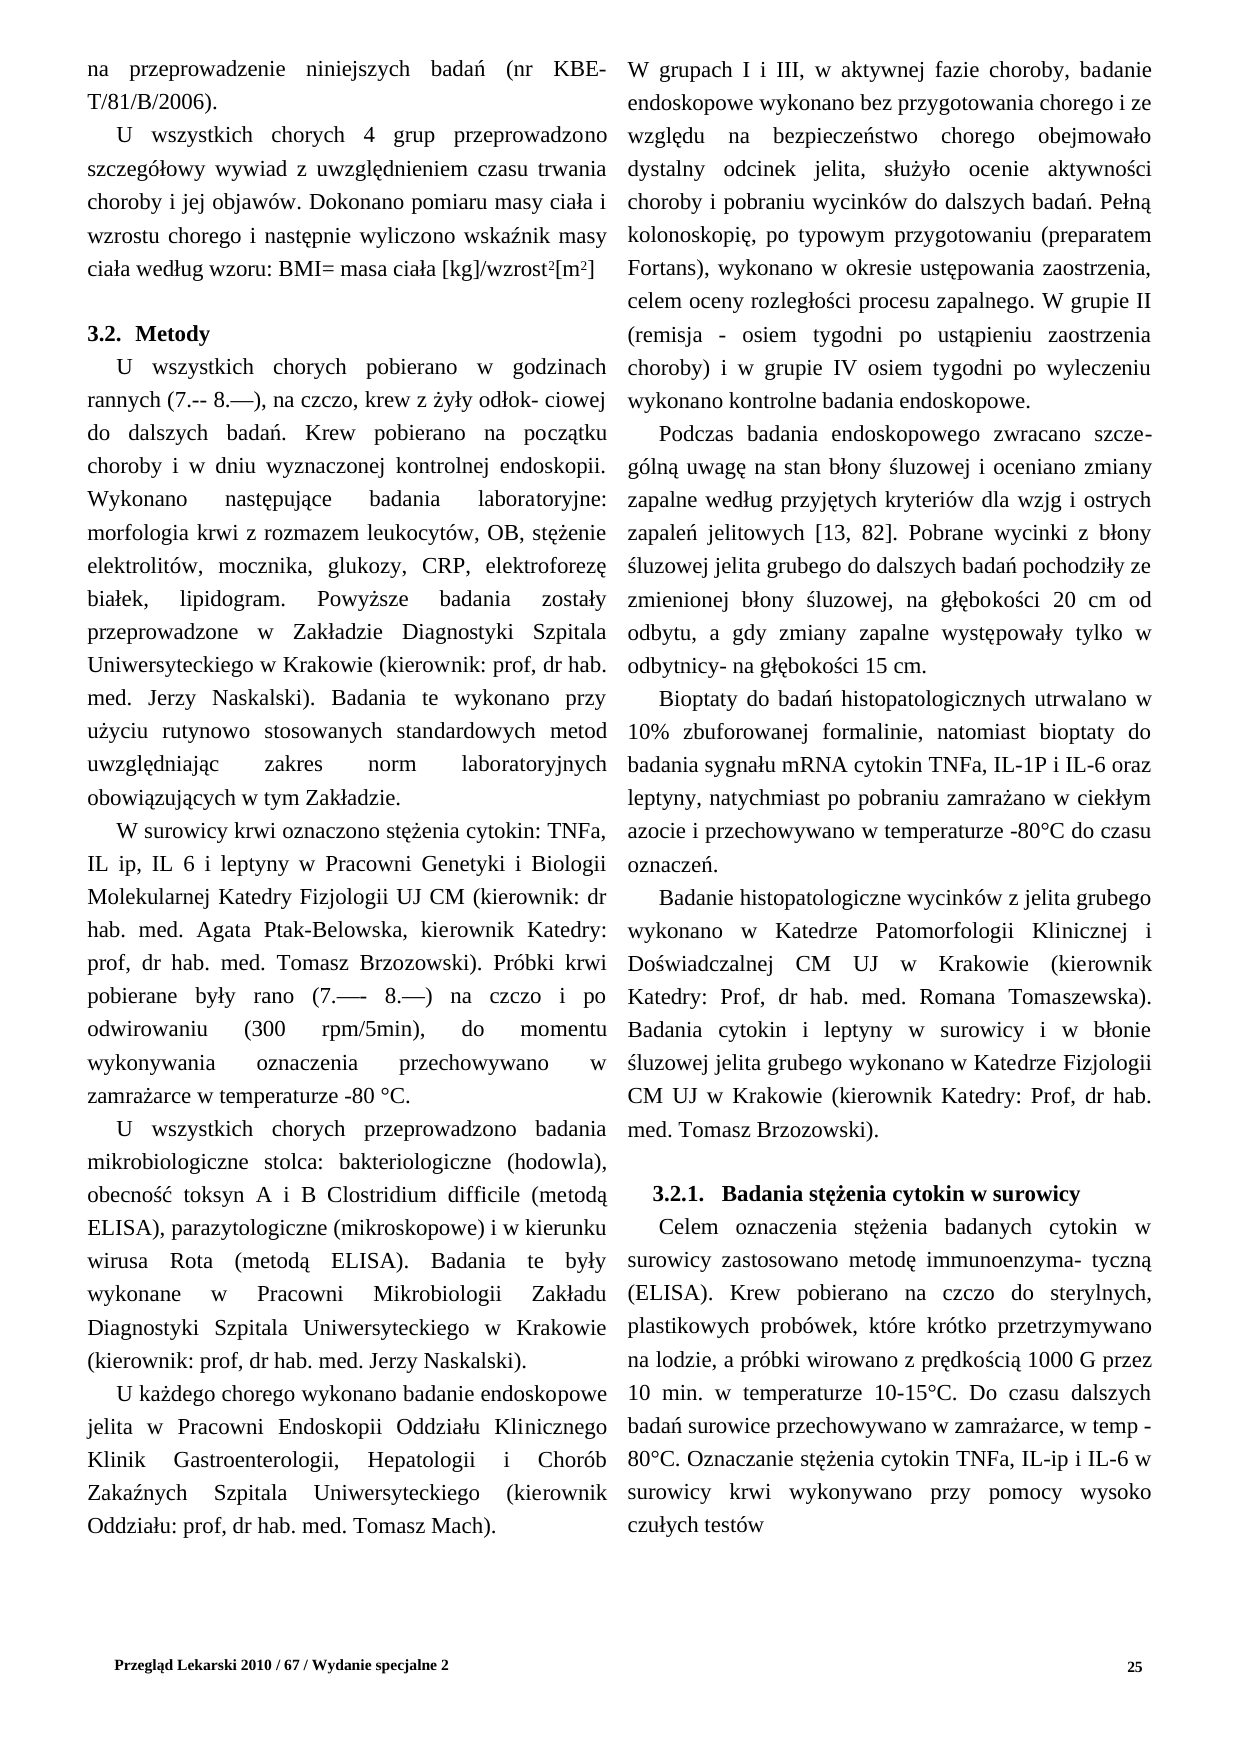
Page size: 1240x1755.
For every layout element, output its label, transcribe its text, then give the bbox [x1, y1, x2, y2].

subtitle 3.2. Metody [87, 320, 607, 346]
text W surowicy krwi oznaczono stężenia cytokin: TNFa, IL ip, IL 6 i leptyny w Pracowni Genetyki i Biologii Molekularnej Katedry Fizjologii UJ CM (kierownik: dr hab. med. Agata Ptak-Belowska, kie­rownik Katedry: prof, dr hab. med. Tomasz Brzo­zowski). Próbki krwi pobierane były rano (7.—- 8.—) na czczo i po odwirowaniu (300 rpm/5min), do mo­mentu wykonywania oznaczenia przechowywano w zamrażarce w temperaturze -80 °C. [87, 817, 607, 1108]
text U każdego chorego wykonano badanie endosko­powe jelita w Pracowni Endoskopii Oddziału Kli­nicznego Klinik Gastroenterologii, Hepatologii i Chorób Zakaźnych Szpitala Uniwersyteckiego (kie­rownik Oddziału: prof, dr hab. med. Tomasz Mach). [87, 1380, 607, 1539]
text U wszystkich chorych pobierano w godzinach rannych (7.-- 8.—), na czczo, krew z żyły odłok- ciowej do dalszych badań. Krew pobierano na po­czątku choroby i w dniu wyznaczonej kontrolnej endoskopii. Wykonano następujące badania labora­toryjne: morfologia krwi z rozmazem leukocytów, OB, stężenie elektrolitów, mocznika, glukozy, CRP, elektroforezę białek, lipidogram. Powyższe badania zostały przeprowadzone w Zakładzie Diagnostyki Szpitala Uniwersyteckiego w Krakowie (kierow­nik: prof, dr hab. med. Jerzy Naskalski). Badania te wykonano przy użyciu rutynowo stosowanych stan­dardowych metod uwzględniając zakres norm labo­ratoryjnych obowiązujących w tym Zakładzie. [87, 353, 607, 810]
text Podczas badania endoskopowego zwracano szcze­gólną uwagę na stan błony śluzowej i oceniano zmia­ny zapalne według przyjętych kryteriów dla wzjg i ostrych zapaleń jelitowych [13, 82]. Pobrane wycinki z błony śluzowej jelita grubego do dalszych badań pochodziły ze zmienionej błony śluzowej, na głębo­kości 20 cm od odbytu, a gdy zmiany zapalne wystę­powały tylko w odbytnicy- na głębokości 15 cm. [627, 420, 1152, 678]
text 25 [1127, 1658, 1148, 1676]
text U wszystkich chorych 4 grup przeprowadzo­no szczegółowy wywiad z uwzględnieniem czasu trwania choroby i jej objawów. Dokonano pomiaru masy ciała i wzrostu chorego i następnie wyliczo­no wskaźnik masy ciała według wzoru: BMI= masa ciała [kg]/wzrost2[m2] [87, 121, 607, 282]
text Przegląd Lekarski 2010 / 67 / Wydanie specjalne 2 [87, 1656, 449, 1674]
text Badanie histopatologiczne wycinków z jelita grubego wykonano w Katedrze Patomorfologii Kli­nicznej i Doświadczalnej CM UJ w Krakowie (kie­rownik Katedry: Prof, dr hab. med. Romana Toma­szewska). Badania cytokin i leptyny w surowicy i w błonie śluzowej jelita grubego wykonano w Kate­drze Fizjologii CM UJ w Krakowie (kierownik Ka­tedry: Prof, dr hab. med. Tomasz Brzozowski). [627, 884, 1152, 1142]
text U wszystkich chorych przeprowadzono badania mikrobiologiczne stolca: bakteriologiczne (hodow­la), obecność toksyn A i B Clostridium difficile (me­todą ELISA), parazytologiczne (mikroskopowe) i w kierunku wirusa Rota (metodą ELISA). Badania te były wykonane w Pracowni Mikrobiologii Zakładu Diagnostyki Szpitala Uniwersyteckiego w Krakowie (kierownik: prof, dr hab. med. Jerzy Naskalski). [87, 1115, 607, 1373]
text W grupach I i III, w aktywnej fazie choroby, ba­danie endoskopowe wykonano bez przygotowania chorego i ze względu na bezpieczeństwo chorego obejmowało dystalny odcinek jelita, służyło oce­nie aktywności choroby i pobraniu wycinków do dalszych badań. Pełną kolonoskopię, po typowym przygotowaniu (preparatem Fortans), wykonano w okresie ustępowania zaostrzenia, celem oceny roz­ległości procesu zapalnego. W grupie II (remisja - osiem tygodni po ustąpieniu zaostrzenia choroby) i w grupie IV osiem tygodni po wyleczeniu wykona­no kontrolne badania endoskopowe. [627, 56, 1152, 413]
text Celem oznaczenia stężenia badanych cytokin w surowicy zastosowano metodę immunoenzyma- tyczną (ELISA). Krew pobierano na czczo do ste­rylnych, plastikowych probówek, które krótko prze­trzymywano na lodzie, a próbki wirowano z prędko­ścią 1000 G przez 10 min. w temperaturze 10-15°C. Do czasu dalszych badań surowice przechowywa­no w zamrażarce, w temp -80°C. Oznaczanie stę­żenia cytokin TNFa, IL-ip i IL-6 w surowicy krwi wykonywano przy pomocy wysoko czułych testów [627, 1213, 1152, 1538]
subtitle 3.2.1. Badania stężenia cytokin w surowicy [627, 1180, 1152, 1206]
text Bioptaty do badań histopatologicznych utrwa­lano w 10% zbuforowanej formalinie, natomiast bioptaty do badania sygnału mRNA cytokin TNFa, IL-1P i IL-6 oraz leptyny, natychmiast po pobraniu zamrażano w ciekłym azocie i przechowywano w temperaturze -80°C do czasu oznaczeń. [627, 685, 1152, 877]
text na przeprowadzenie niniejszych badań (nr KBE- T/81/B/2006). [87, 54, 607, 114]
